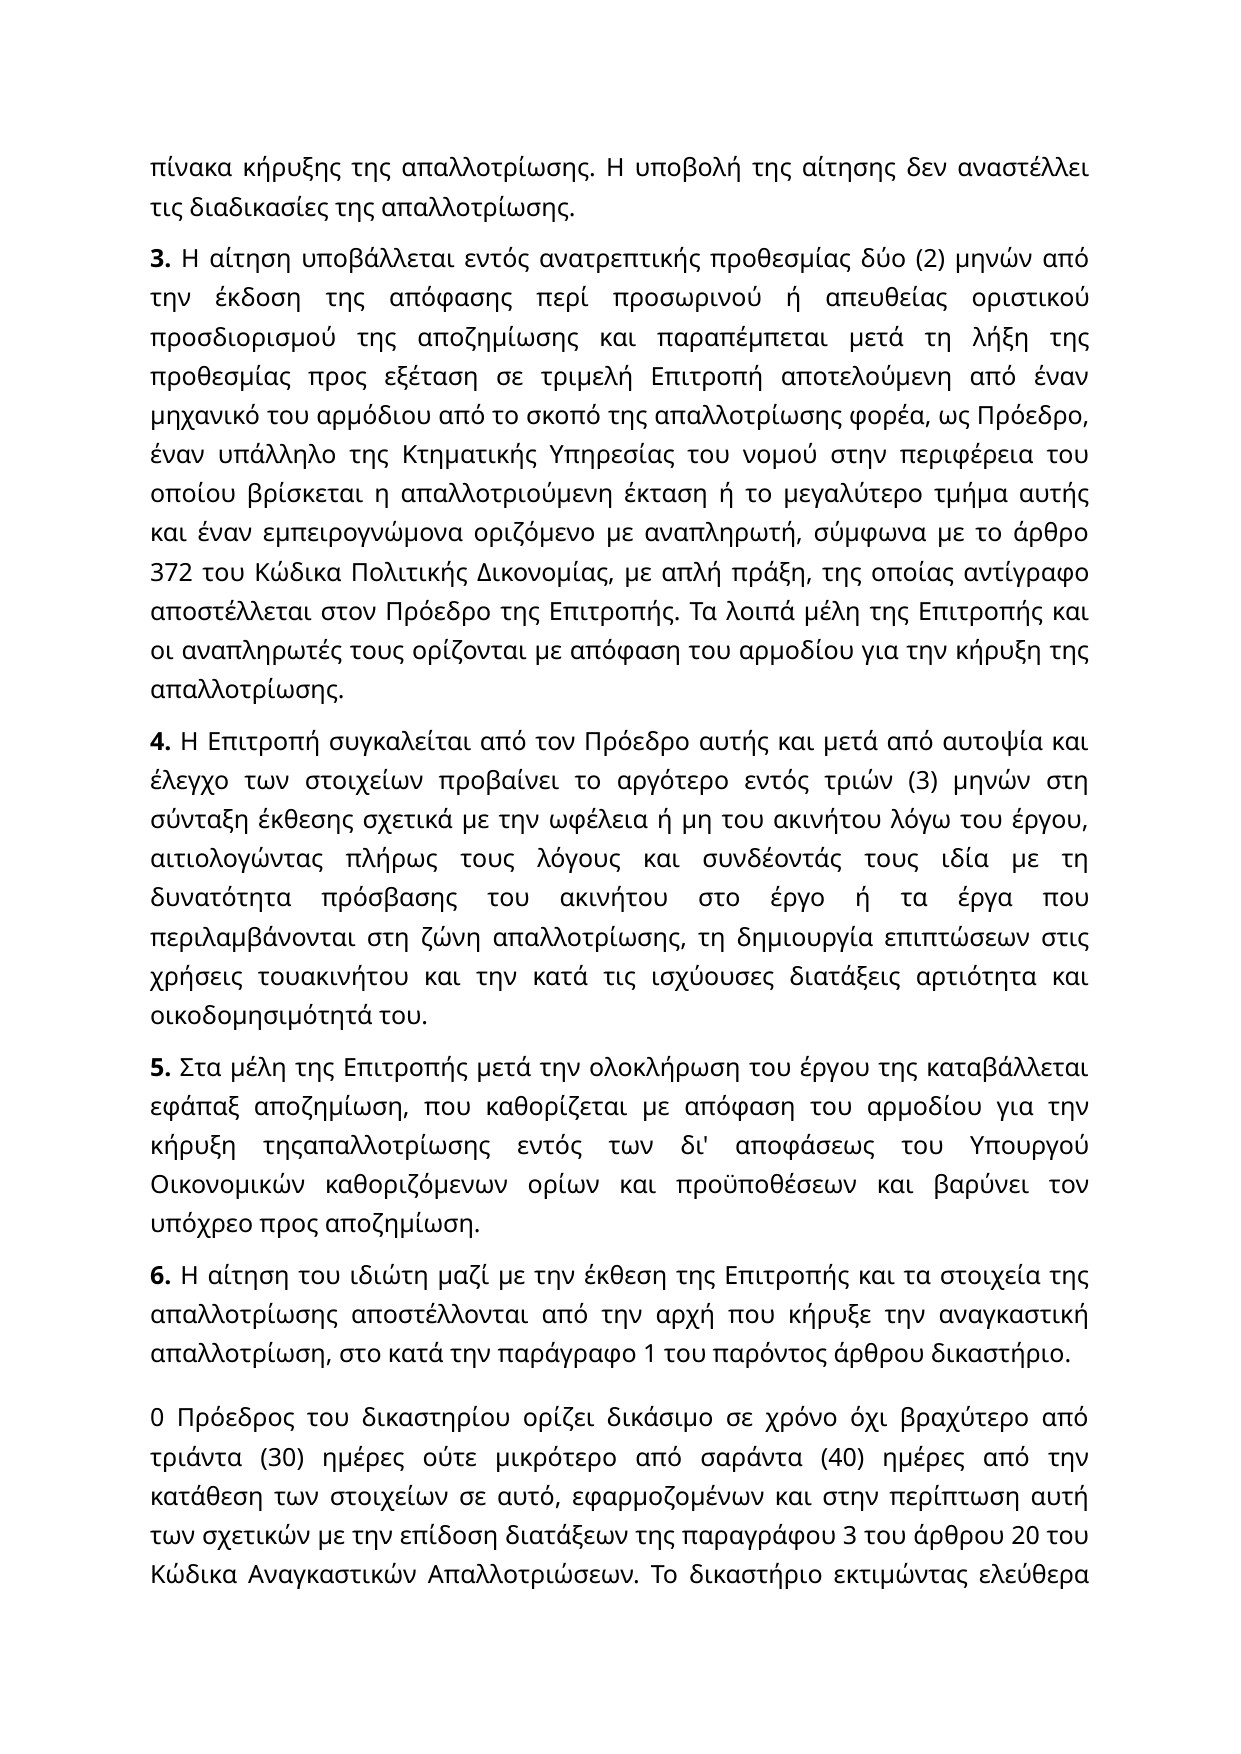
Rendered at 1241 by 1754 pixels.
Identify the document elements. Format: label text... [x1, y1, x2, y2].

text πίνακα κήρυξης της απαλλοτρίωσης. Η υποβολή της αίτησης δεν αναστέλλει τις διαδικασίες της απαλλοτρίωσης. [150, 150, 1090, 223]
text 6. Η αίτηση του ιδιώτη μαζί με την έκθεση της Επιτροπής και τα στοιχεία της απαλλοτρίωσης αποστέλλονται από την αρχή που κήρυξε την αναγκαστική απαλλοτρίωση, στο κατά την παράγραφο 1 του παρόντος άρθρου δικαστήριο. [150, 1257, 1090, 1370]
text 5. Στα μέλη της Επιτροπής μετά την ολοκλήρωση του έργου της καταβάλλεται εφάπαξ αποζημίωση, που καθορίζεται με απόφαση του αρμοδίου για την κήρυξη τηςαπαλλοτρίωσης εντός των δι' αποφάσεως του Υπουργού Οικονομικών καθοριζόμενων ορίων και προϋποθέσεων και βαρύνει τον υπόχρεο προς αποζημίωση. [150, 1049, 1090, 1240]
text 4. Η Επιτροπή συγκαλείται από τον Πρόεδρο αυτής και μετά από αυτοψία και έλεγχο των στοιχείων προβαίνει το αργότερο εντός τριών (3) μηνών στη σύνταξη έκθεσης σχετικά με την ωφέλεια ή μη του ακινήτου λόγω του έργου, αιτιολογώντας πλήρως τους λόγους και συνδέοντάς τους ιδία με τη δυνατότητα πρόσβασης του ακινήτου στο έργο ή τα έργα που περιλαμβάνονται στη ζώνη απαλλοτρίωσης, τη δημιουργία επιπτώσεων στις χρήσεις τουακινήτου και την κατά τις ισχύουσες διατάξεις αρτιότητα και οικοδομησιμότητά του. [150, 723, 1090, 1032]
text 3. Η αίτηση υποβάλλεται εντός ανατρεπτικής προθεσμίας δύο (2) μηνών από την έκδοση της απόφασης περί προσωρινού ή απευθείας οριστικού προσδιορισμού της αποζημίωσης και παραπέμπεται μετά τη λήξη της προθεσμίας προς εξέταση σε τριμελή Επιτροπή αποτελούμενη από έναν μηχανικό του αρμόδιου από το σκοπό της απαλλοτρίωσης φορέα, ως Πρόεδρο, έναν υπάλληλο της Κτηματικής Υπηρεσίας του νομού στην περιφέρεια του οποίου βρίσκεται η απαλλοτριούμενη έκταση ή το μεγαλύτερο τμήμα αυτής και έναν εμπειρογνώμονα οριζόμενο με αναπληρωτή, σύμφωνα με το άρθρο 372 του Κώδικα Πολιτικής Δικονομίας, με απλή πράξη, της οποίας αντίγραφο αποστέλλεται στον Πρόεδρο της Επιτροπής. Τα λοιπά μέλη της Επιτροπής και οι αναπληρωτές τους ορίζονται με απόφαση του αρμοδίου για την κήρυξη της απαλλοτρίωσης. [150, 241, 1090, 706]
text 0 Πρόεδρος του δικαστηρίου ορίζει δικάσιμο σε χρόνο όχι βραχύτερο από τριάντα (30) ημέρες ούτε μικρότερο από σαράντα (40) ημέρες από την κατάθεση των στοιχείων σε αυτό, εφαρμοζομένων και στην περίπτωση αυτή των σχετικών με την επίδοση διατάξεων της παραγράφου 3 του άρθρου 20 του Κώδικα Αναγκαστικών Απαλλοτριώσεων. Το δικαστήριο εκτιμώντας ελεύθερα [150, 1400, 1090, 1591]
